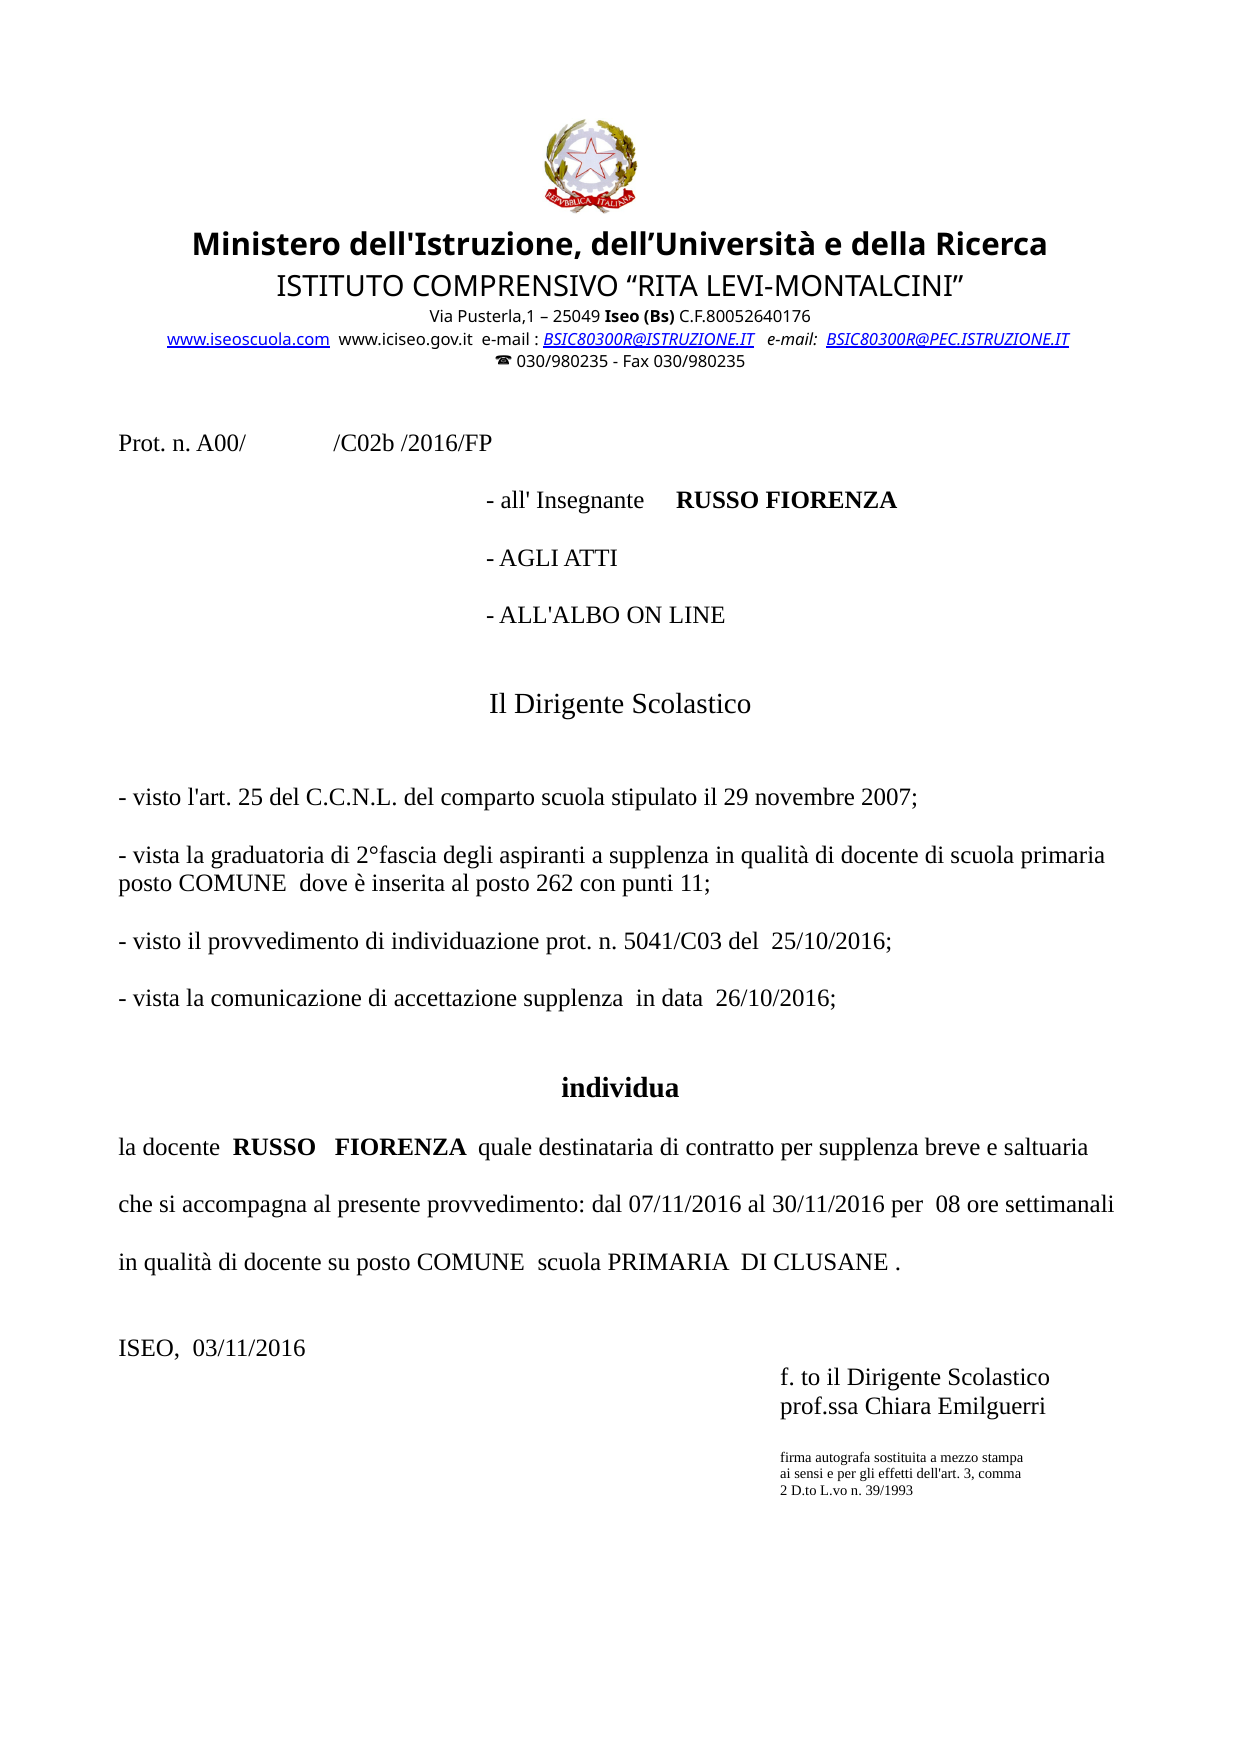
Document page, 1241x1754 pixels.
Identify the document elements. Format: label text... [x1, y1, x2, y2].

text firma autografa sostituita a mezzo stampa [118, 1448, 1122, 1465]
text che si accompagna al presente provvedimento: dal 07/11/2016 al 30/11/2016 per 08 ore settimanali [118, 1189, 1122, 1218]
picture [542, 118, 639, 215]
text f. to il Dirigente Scolastico [118, 1362, 1122, 1391]
text - all' Insegnante RUSSO FIORENZA [118, 485, 1122, 514]
text Ministero dell'Istruzione, dell’Università e della Ricerca [118, 222, 1122, 265]
text ISTITUTO COMPRENSIVO “RITA LEVI-MONTALCINI” [118, 265, 1122, 304]
text - visto l'art. 25 del C.C.N.L. del comparto scuola stipulato il 29 novembre 2007; [118, 782, 1122, 811]
text 2 D.to L.vo n. 39/1993 [118, 1482, 1122, 1499]
text - visto il provvedimento di individuazione prot. n. 5041/C03 del 25/10/2016; [118, 926, 1122, 955]
text in qualità di docente su posto COMUNE scuola PRIMARIA DI CLUSANE . [118, 1247, 1122, 1276]
text la docente RUSSO FIORENZA quale destinataria di contratto per supplenza breve e saltuaria [118, 1132, 1122, 1161]
text - ALL'ALBO ON LINE [118, 600, 1122, 629]
text www.iseoscuola.com www.iciseo.gov.it e-mail : BSIC80300R@ISTRUZIONE.IT e-mail: BSIC80300R@PEC.ISTRUZIONE.IT [118, 327, 1122, 350]
text prof.ssa Chiara Emilguerri [118, 1391, 1122, 1419]
text ( 030/980235 - Fax 030/980235 [118, 350, 1122, 373]
text - vista la graduatoria di 2°fascia degli aspiranti a supplenza in qualità di docente di scuola primaria posto COMUNE dove è inserita al posto 262 con punti 11; [118, 840, 1122, 897]
text - AGLI ATTI [118, 543, 1122, 571]
text Via Pusterla,1 – 25049 Iseo (Bs) C.F.80052640176 [118, 304, 1122, 327]
text ISEO, 03/11/2016 [118, 1333, 1122, 1362]
text Il Dirigente Scolastico [118, 686, 1122, 720]
text - vista la comunicazione di accettazione supplenza in data 26/10/2016; [118, 983, 1122, 1012]
text ai sensi e per gli effetti dell'art. 3, comma [118, 1465, 1122, 1482]
text individua [118, 1070, 1122, 1103]
text Prot. n. A00/ /C02b /2016/FP [118, 428, 1122, 456]
